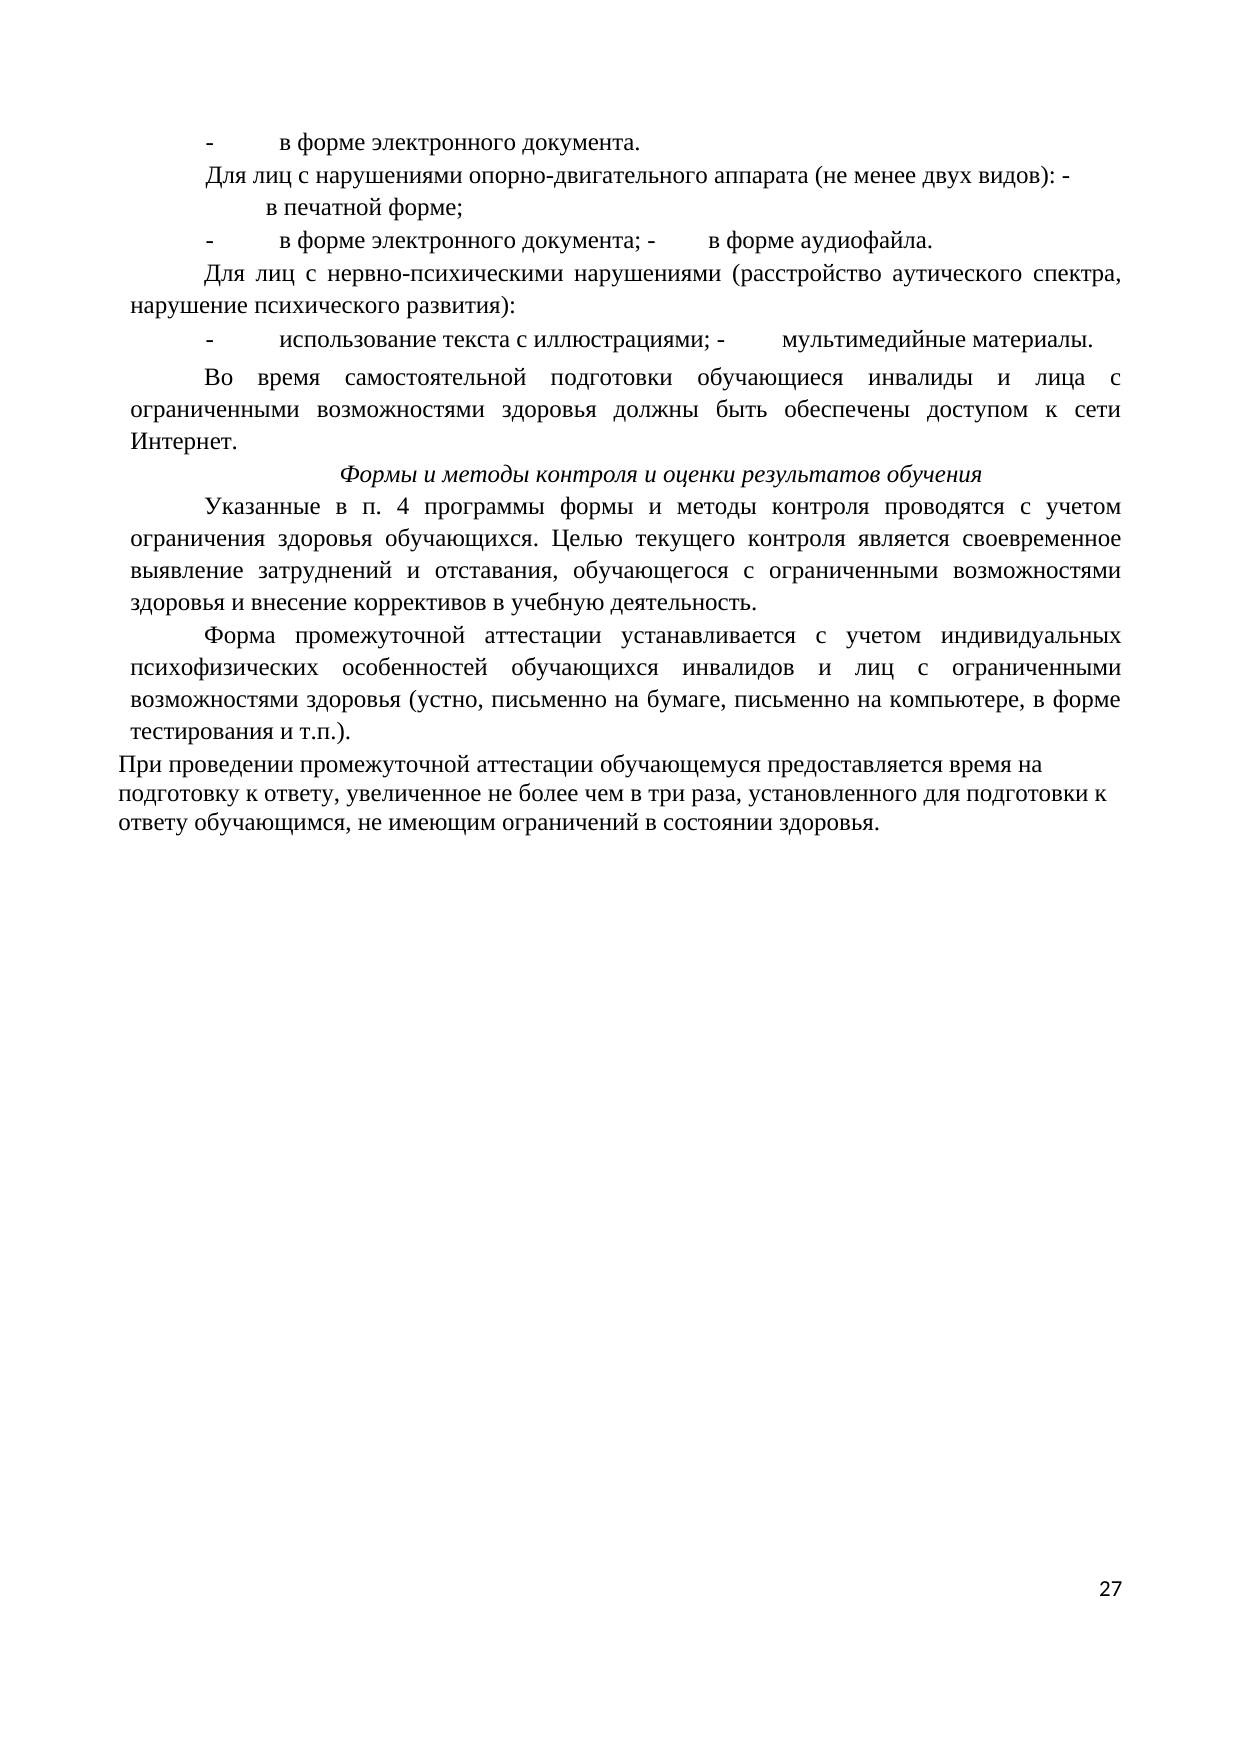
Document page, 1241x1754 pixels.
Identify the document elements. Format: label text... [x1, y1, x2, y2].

list в форме электронного документа; - в форме аудиофайла. [205, 225, 1122, 254]
list в форме электронного документа. [205, 127, 1122, 155]
subtitle Формы и методы контроля и оценки результатов обучения [339, 459, 1122, 488]
text Во время самостоятельной подготовки обучающиеся инвалиды и лица с ограниченными возможностями здоровья должны быть обеспечены доступом к сети Интернет. [130, 362, 1122, 454]
text При проведении промежуточной аттестации обучающемуся предоставляется время на подготовку к ответу, увеличенное не более чем в три раза, установленного для подготовки к ответу обучающимся, не имеющим ограничений в состоянии здоровья. [118, 749, 1122, 836]
text Для лиц с нервно-психическими нарушениями (расстройство аутического спектра, нарушение психического развития): [130, 258, 1122, 319]
list использование текста с иллюстрациями; - мультимедийные материалы. [205, 324, 1122, 352]
text Для лиц с нарушениями опорно-двигательного аппарата (не менее двух видов): - в печатной форме; [205, 160, 1071, 221]
text Указанные в п. 4 программы формы и методы контроля проводятся с учетом ограничения здоровья обучающихся. Целью текущего контроля является своевременное выявление затруднений и отставания, обучающегося с ограниченными возможностями здоровья и внесение коррективов в учебную деятельность. [130, 491, 1122, 616]
text Форма промежуточной аттестации устанавливается с учетом индивидуальных психофизических особенностей обучающихся инвалидов и лиц с ограниченными возможностями здоровья (устно, письменно на бумаге, письменно на компьютере, в форме тестирования и т.п.). [130, 620, 1122, 745]
